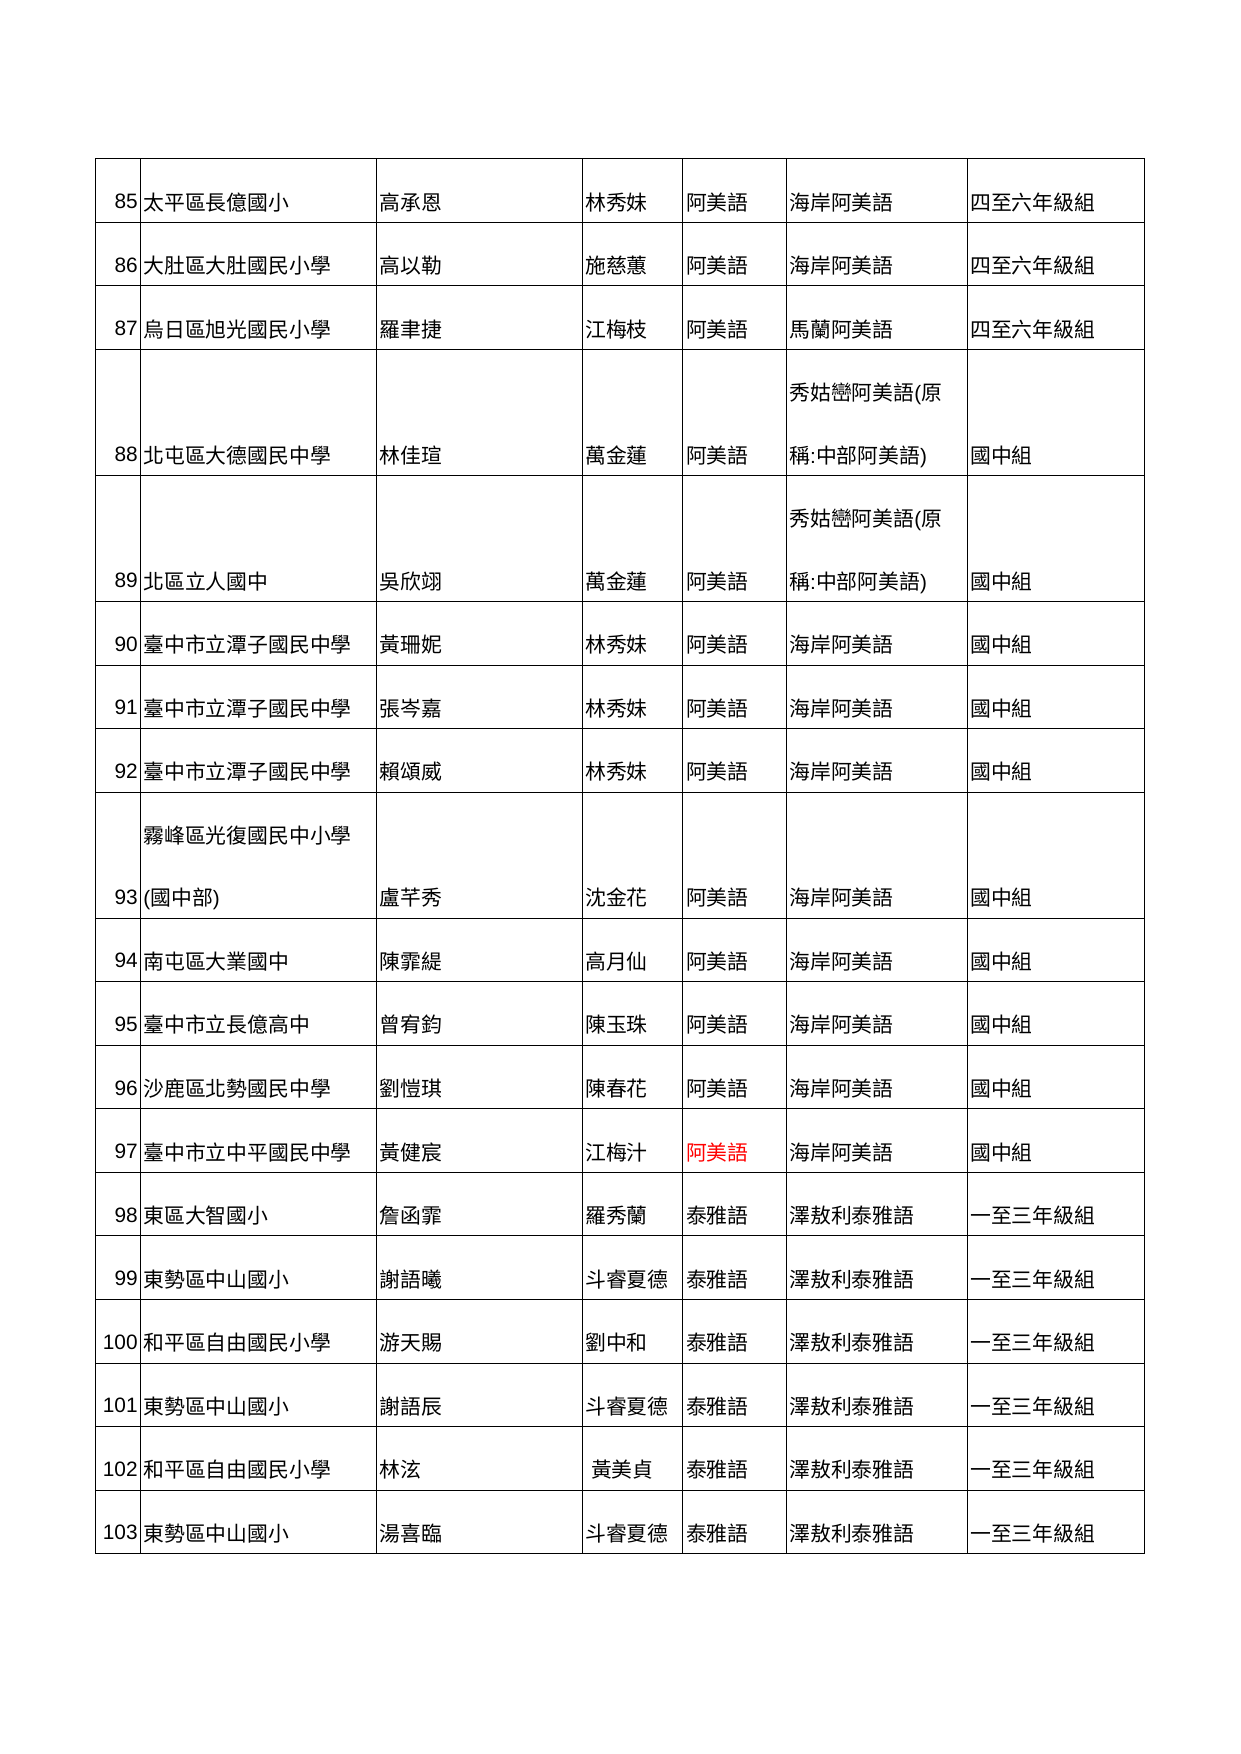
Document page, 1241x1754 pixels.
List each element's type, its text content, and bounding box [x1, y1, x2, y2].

table_cell 阿美語 [683, 666, 786, 728]
table_cell 海岸阿美語 [787, 919, 967, 981]
table_cell 陳霏緹 [377, 919, 582, 981]
table_cell 85 [96, 159, 140, 222]
table_cell 江梅枝 [583, 286, 682, 349]
table_cell 93 [96, 793, 140, 918]
table_cell 游天賜 [377, 1300, 582, 1362]
table_cell 澤敖利泰雅語 [787, 1491, 967, 1553]
table_cell 泰雅語 [683, 1364, 786, 1426]
table_cell 東勢區中山國小 [141, 1364, 376, 1426]
table_cell 臺中市立潭子國民中學 [141, 666, 376, 728]
table_cell 黃健宸 [377, 1109, 582, 1172]
table_cell 張岑嘉 [377, 666, 582, 728]
table_cell 四至六年級組 [968, 159, 1144, 222]
table_cell 95 [96, 982, 140, 1045]
table_cell 90 [96, 602, 140, 664]
table_cell 澤敖利泰雅語 [787, 1173, 967, 1235]
table_cell 霧峰區光復國民中小學(國中部) [141, 793, 376, 918]
table_cell 海岸阿美語 [787, 602, 967, 664]
table_cell 陳春花 [583, 1046, 682, 1108]
table_cell 阿美語 [683, 476, 786, 601]
table_cell 97 [96, 1109, 140, 1172]
table_cell 98 [96, 1173, 140, 1235]
table_cell 和平區自由國民小學 [141, 1300, 376, 1362]
table_cell 和平區自由國民小學 [141, 1427, 376, 1489]
table_cell 斗睿夏德 [583, 1236, 682, 1299]
table_cell 澤敖利泰雅語 [787, 1364, 967, 1426]
table_cell 國中組 [968, 666, 1144, 728]
table_cell 劉愷琪 [377, 1046, 582, 1108]
table_cell 賴頌威 [377, 729, 582, 792]
table_cell 泰雅語 [683, 1236, 786, 1299]
table_cell 馬蘭阿美語 [787, 286, 967, 349]
table_cell 臺中市立中平國民中學 [141, 1109, 376, 1172]
table_cell 臺中市立長億高中 [141, 982, 376, 1045]
table_cell 泰雅語 [683, 1300, 786, 1362]
table_cell 秀姑巒阿美語(原稱:中部阿美語) [787, 476, 967, 601]
table_cell 泰雅語 [683, 1173, 786, 1235]
table_cell 一至三年級組 [968, 1300, 1144, 1362]
table_cell 92 [96, 729, 140, 792]
table_cell 太平區長億國小 [141, 159, 376, 222]
table_cell 100 [96, 1300, 140, 1362]
table_cell 陳玉珠 [583, 982, 682, 1045]
table_cell 東區大智國小 [141, 1173, 376, 1235]
table_cell 94 [96, 919, 140, 981]
table_cell 阿美語 [683, 1109, 786, 1172]
table_cell 臺中市立潭子國民中學 [141, 602, 376, 664]
table_cell 88 [96, 350, 140, 475]
table_cell 國中組 [968, 793, 1144, 918]
table_cell 北區立人國中 [141, 476, 376, 601]
table_cell 林佳瑄 [377, 350, 582, 475]
table_cell 沈金花 [583, 793, 682, 918]
table_cell 86 [96, 223, 140, 285]
table_cell 大肚區大肚國民小學 [141, 223, 376, 285]
table_cell 高承恩 [377, 159, 582, 222]
table_cell 一至三年級組 [968, 1491, 1144, 1553]
table_cell 阿美語 [683, 286, 786, 349]
table_cell 林秀妹 [583, 729, 682, 792]
table_cell 曾宥鈞 [377, 982, 582, 1045]
table_cell 102 [96, 1427, 140, 1489]
table_cell 阿美語 [683, 793, 786, 918]
table_cell 詹函霏 [377, 1173, 582, 1235]
table_cell 阿美語 [683, 919, 786, 981]
table_cell 澤敖利泰雅語 [787, 1236, 967, 1299]
table_cell 四至六年級組 [968, 223, 1144, 285]
table_cell 江梅汁 [583, 1109, 682, 1172]
table_cell 海岸阿美語 [787, 982, 967, 1045]
table_cell 海岸阿美語 [787, 223, 967, 285]
table_cell 北屯區大德國民中學 [141, 350, 376, 475]
table_cell 林秀妹 [583, 666, 682, 728]
table_cell 澤敖利泰雅語 [787, 1300, 967, 1362]
table_cell 一至三年級組 [968, 1173, 1144, 1235]
table_cell 沙鹿區北勢國民中學 [141, 1046, 376, 1108]
table_cell 林泫 [377, 1427, 582, 1489]
table_cell 泰雅語 [683, 1427, 786, 1489]
table_cell 一至三年級組 [968, 1236, 1144, 1299]
table_cell 89 [96, 476, 140, 601]
table_cell 87 [96, 286, 140, 349]
table_cell 東勢區中山國小 [141, 1491, 376, 1553]
table_cell 91 [96, 666, 140, 728]
table_cell 國中組 [968, 602, 1144, 664]
table_cell 黃珊妮 [377, 602, 582, 664]
table_cell 澤敖利泰雅語 [787, 1427, 967, 1489]
table_cell 東勢區中山國小 [141, 1236, 376, 1299]
table_cell 阿美語 [683, 350, 786, 475]
table_cell 國中組 [968, 982, 1144, 1045]
table_cell 施慈蕙 [583, 223, 682, 285]
table_cell 萬金蓮 [583, 476, 682, 601]
table_cell 阿美語 [683, 1046, 786, 1108]
table_cell 萬金蓮 [583, 350, 682, 475]
table_cell 國中組 [968, 919, 1144, 981]
table_cell 一至三年級組 [968, 1427, 1144, 1489]
table_cell 阿美語 [683, 982, 786, 1045]
table_cell 國中組 [968, 350, 1144, 475]
table_cell 海岸阿美語 [787, 1109, 967, 1172]
table_cell 高以勒 [377, 223, 582, 285]
table_cell 湯喜臨 [377, 1491, 582, 1553]
table_cell 盧芊秀 [377, 793, 582, 918]
table_cell 謝語辰 [377, 1364, 582, 1426]
table_cell 羅聿捷 [377, 286, 582, 349]
table_cell 99 [96, 1236, 140, 1299]
table_cell 國中組 [968, 476, 1144, 601]
table_cell 謝語曦 [377, 1236, 582, 1299]
table_cell 劉中和 [583, 1300, 682, 1362]
table_cell 國中組 [968, 1109, 1144, 1172]
table_cell 海岸阿美語 [787, 793, 967, 918]
table_cell 海岸阿美語 [787, 159, 967, 222]
table_cell 海岸阿美語 [787, 666, 967, 728]
table_cell 海岸阿美語 [787, 1046, 967, 1108]
table_cell 阿美語 [683, 223, 786, 285]
table_cell 高月仙 [583, 919, 682, 981]
table_cell 103 [96, 1491, 140, 1553]
table_cell 泰雅語 [683, 1491, 786, 1553]
table_cell 四至六年級組 [968, 286, 1144, 349]
table_cell 烏日區旭光國民小學 [141, 286, 376, 349]
table_cell 海岸阿美語 [787, 729, 967, 792]
table_cell 96 [96, 1046, 140, 1108]
table_cell 林秀妹 [583, 159, 682, 222]
table_cell 林秀妹 [583, 602, 682, 664]
table_cell 阿美語 [683, 159, 786, 222]
table_cell 黃美貞 [583, 1427, 682, 1489]
table_cell 阿美語 [683, 729, 786, 792]
table_cell 一至三年級組 [968, 1364, 1144, 1426]
table_cell 南屯區大業國中 [141, 919, 376, 981]
table_cell 國中組 [968, 1046, 1144, 1108]
table_cell 吳欣翊 [377, 476, 582, 601]
table_cell 羅秀蘭 [583, 1173, 682, 1235]
table_cell 臺中市立潭子國民中學 [141, 729, 376, 792]
table_cell 斗睿夏德 [583, 1364, 682, 1426]
table_cell 斗睿夏德 [583, 1491, 682, 1553]
table_cell 阿美語 [683, 602, 786, 664]
table_cell 國中組 [968, 729, 1144, 792]
table_cell 秀姑巒阿美語(原稱:中部阿美語) [787, 350, 967, 475]
table_cell 101 [96, 1364, 140, 1426]
